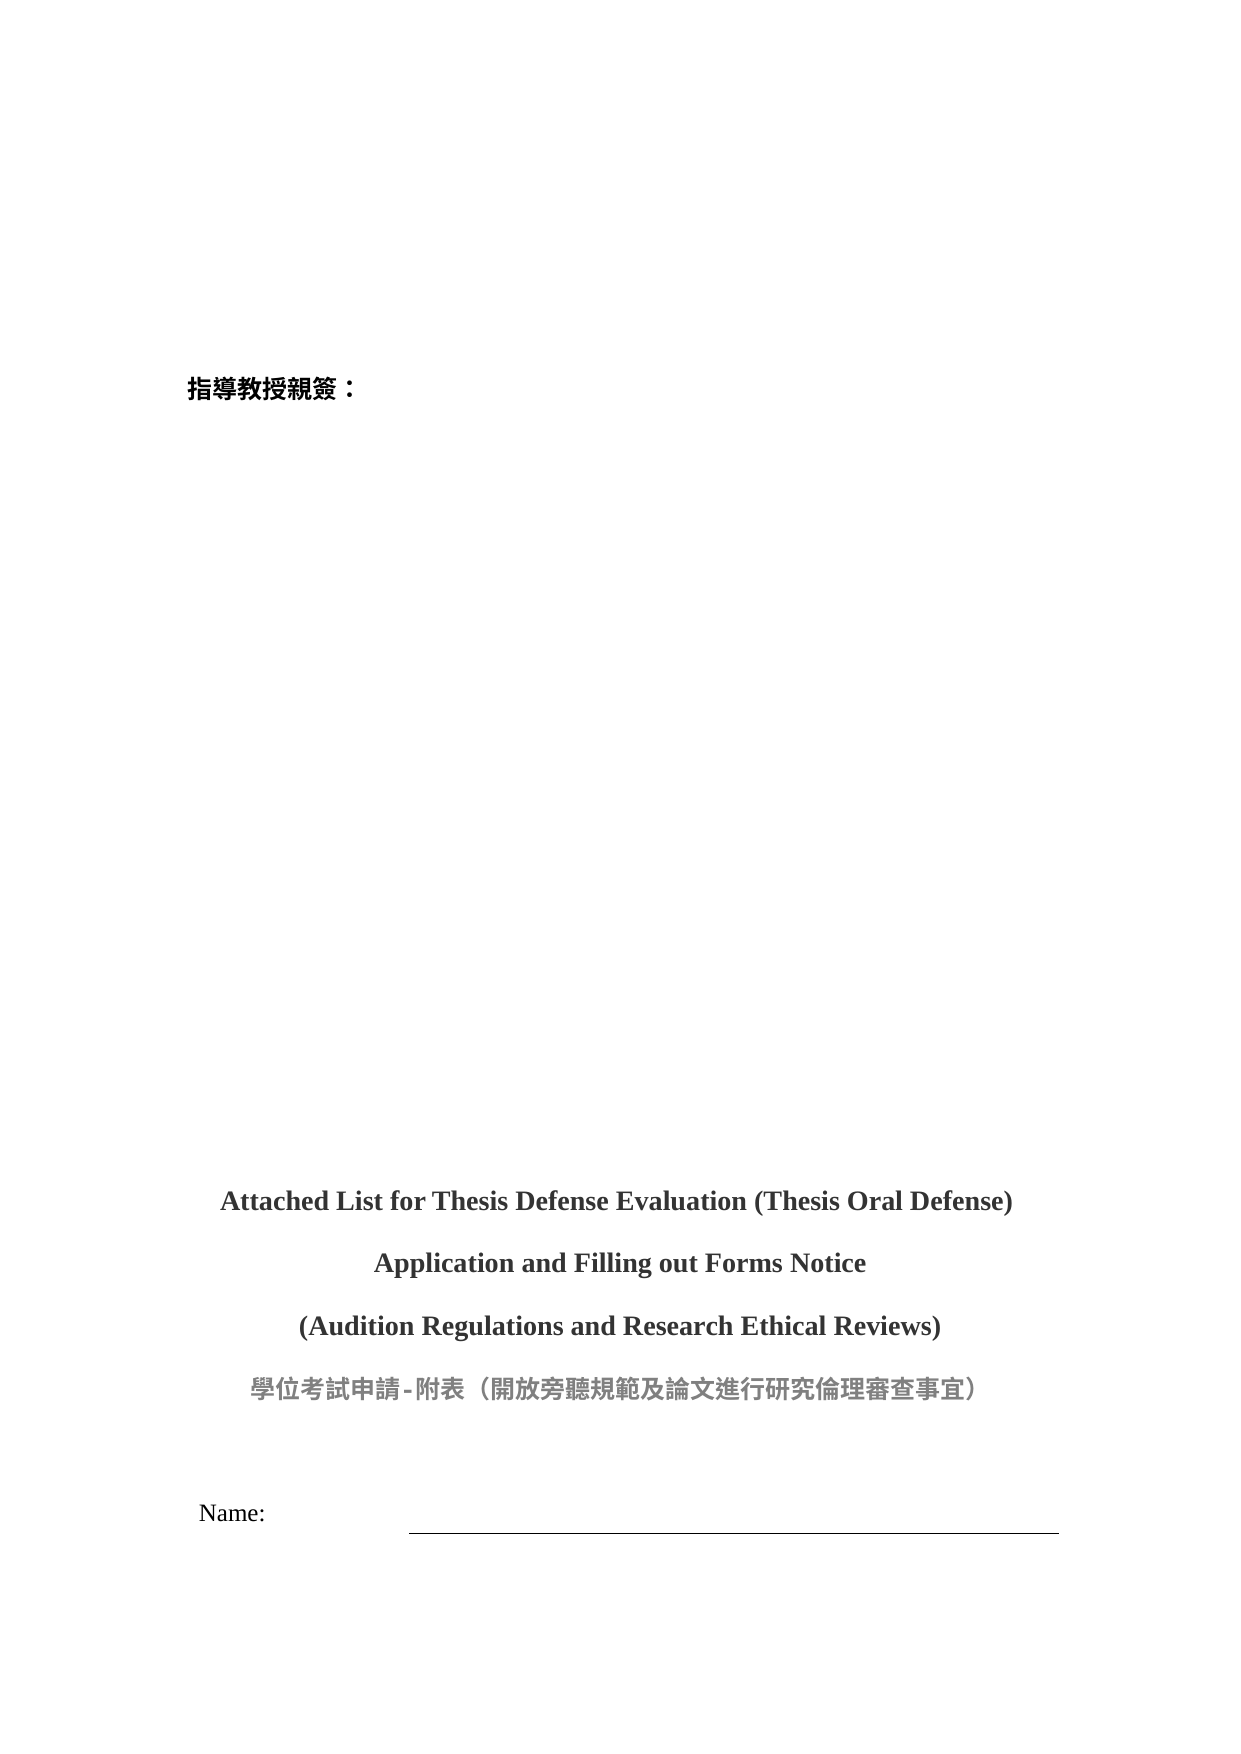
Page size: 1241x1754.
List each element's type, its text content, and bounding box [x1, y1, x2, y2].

text Application and Filling out Forms Notice [187, 1221, 1053, 1283]
text 學位考試申請-附表（開放旁聽規範及論文進行研究倫理審查事宜） [187, 1346, 1053, 1408]
text (Audition Regulations and Research Ethical Reviews) [187, 1283, 1053, 1346]
text Attached List for Thesis Defense Evaluation (Thesis Oral Defense) [187, 1158, 1053, 1221]
text 指導教授親簽： [187, 346, 1053, 408]
table_header [409, 1471, 1059, 1533]
table_header Name: [188, 1471, 409, 1533]
